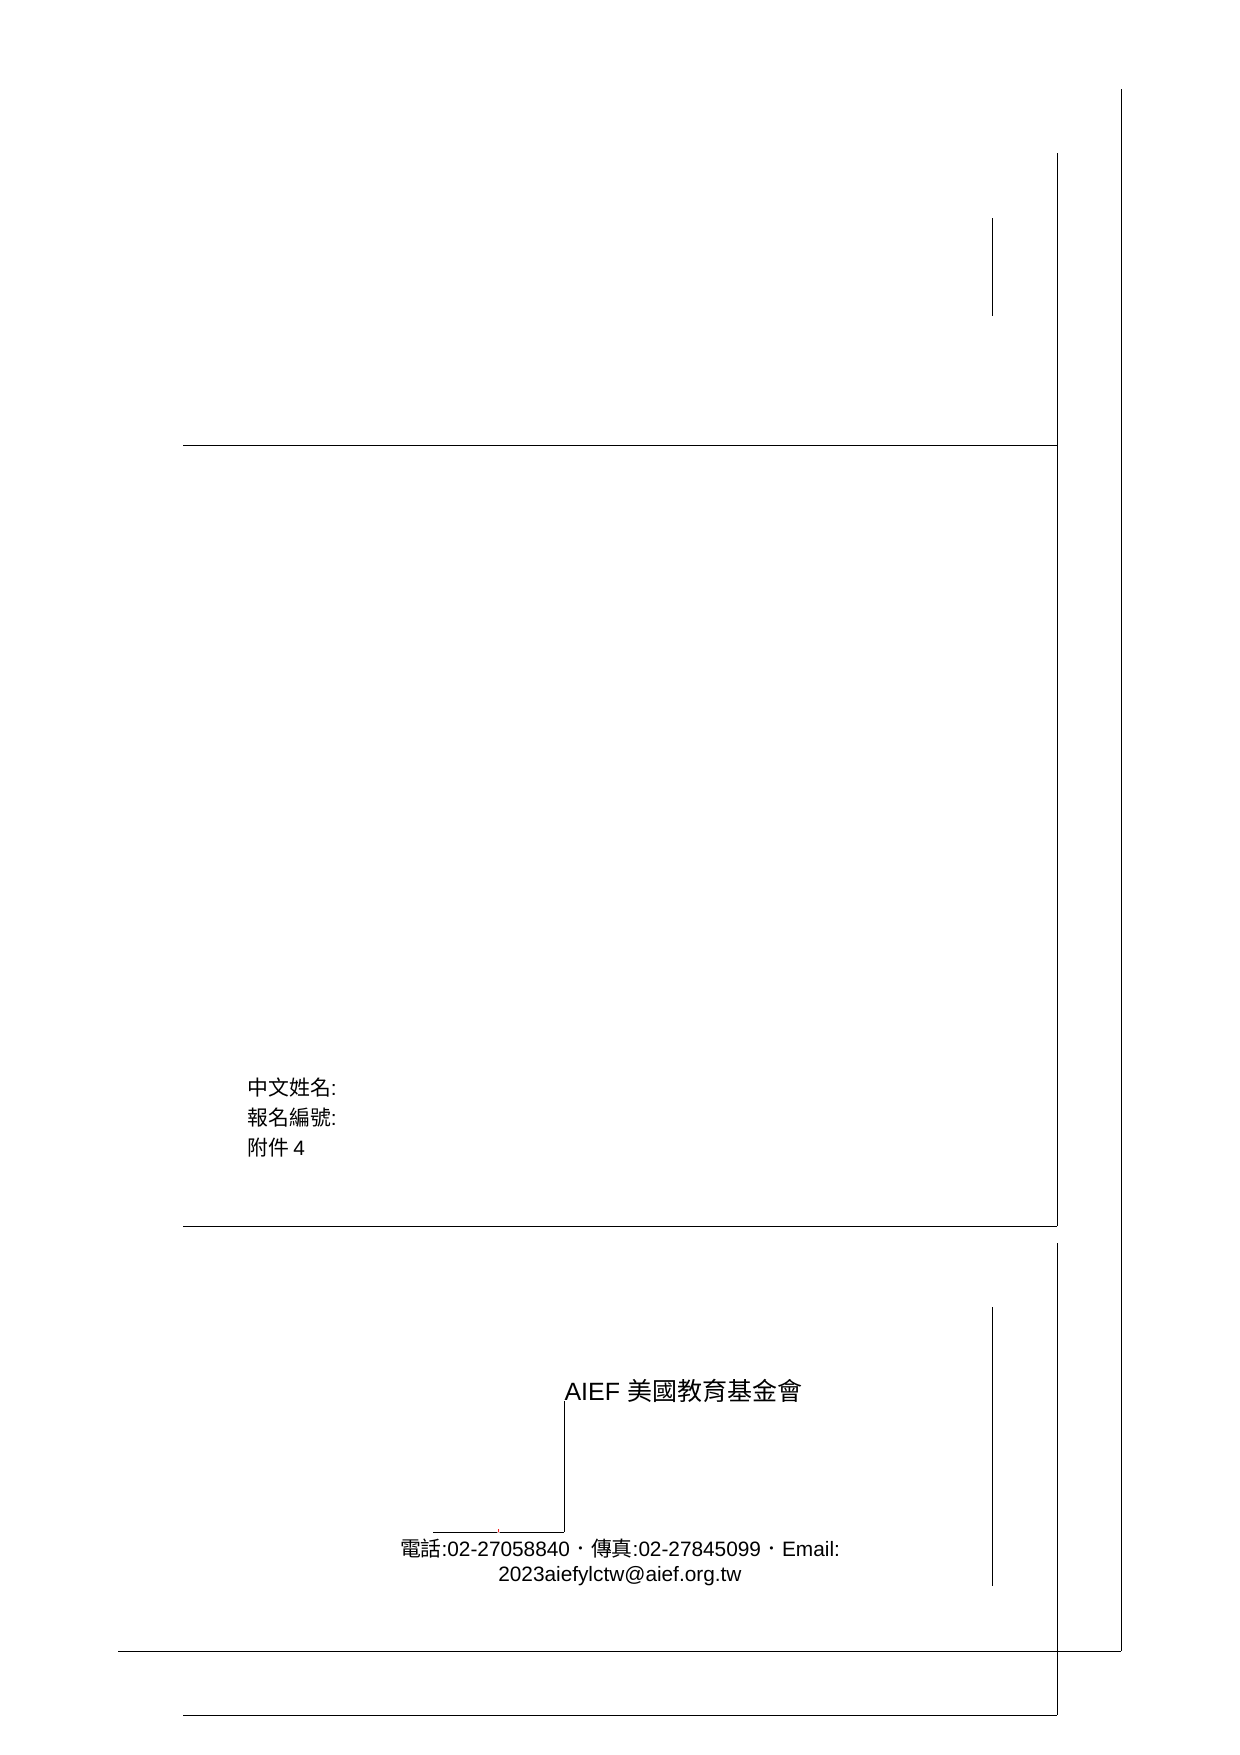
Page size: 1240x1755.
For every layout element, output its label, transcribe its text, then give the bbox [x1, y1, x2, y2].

text 報名編號: 附件4 [183, 1101, 1057, 1226]
text 中文姓名: [183, 1071, 1057, 1101]
